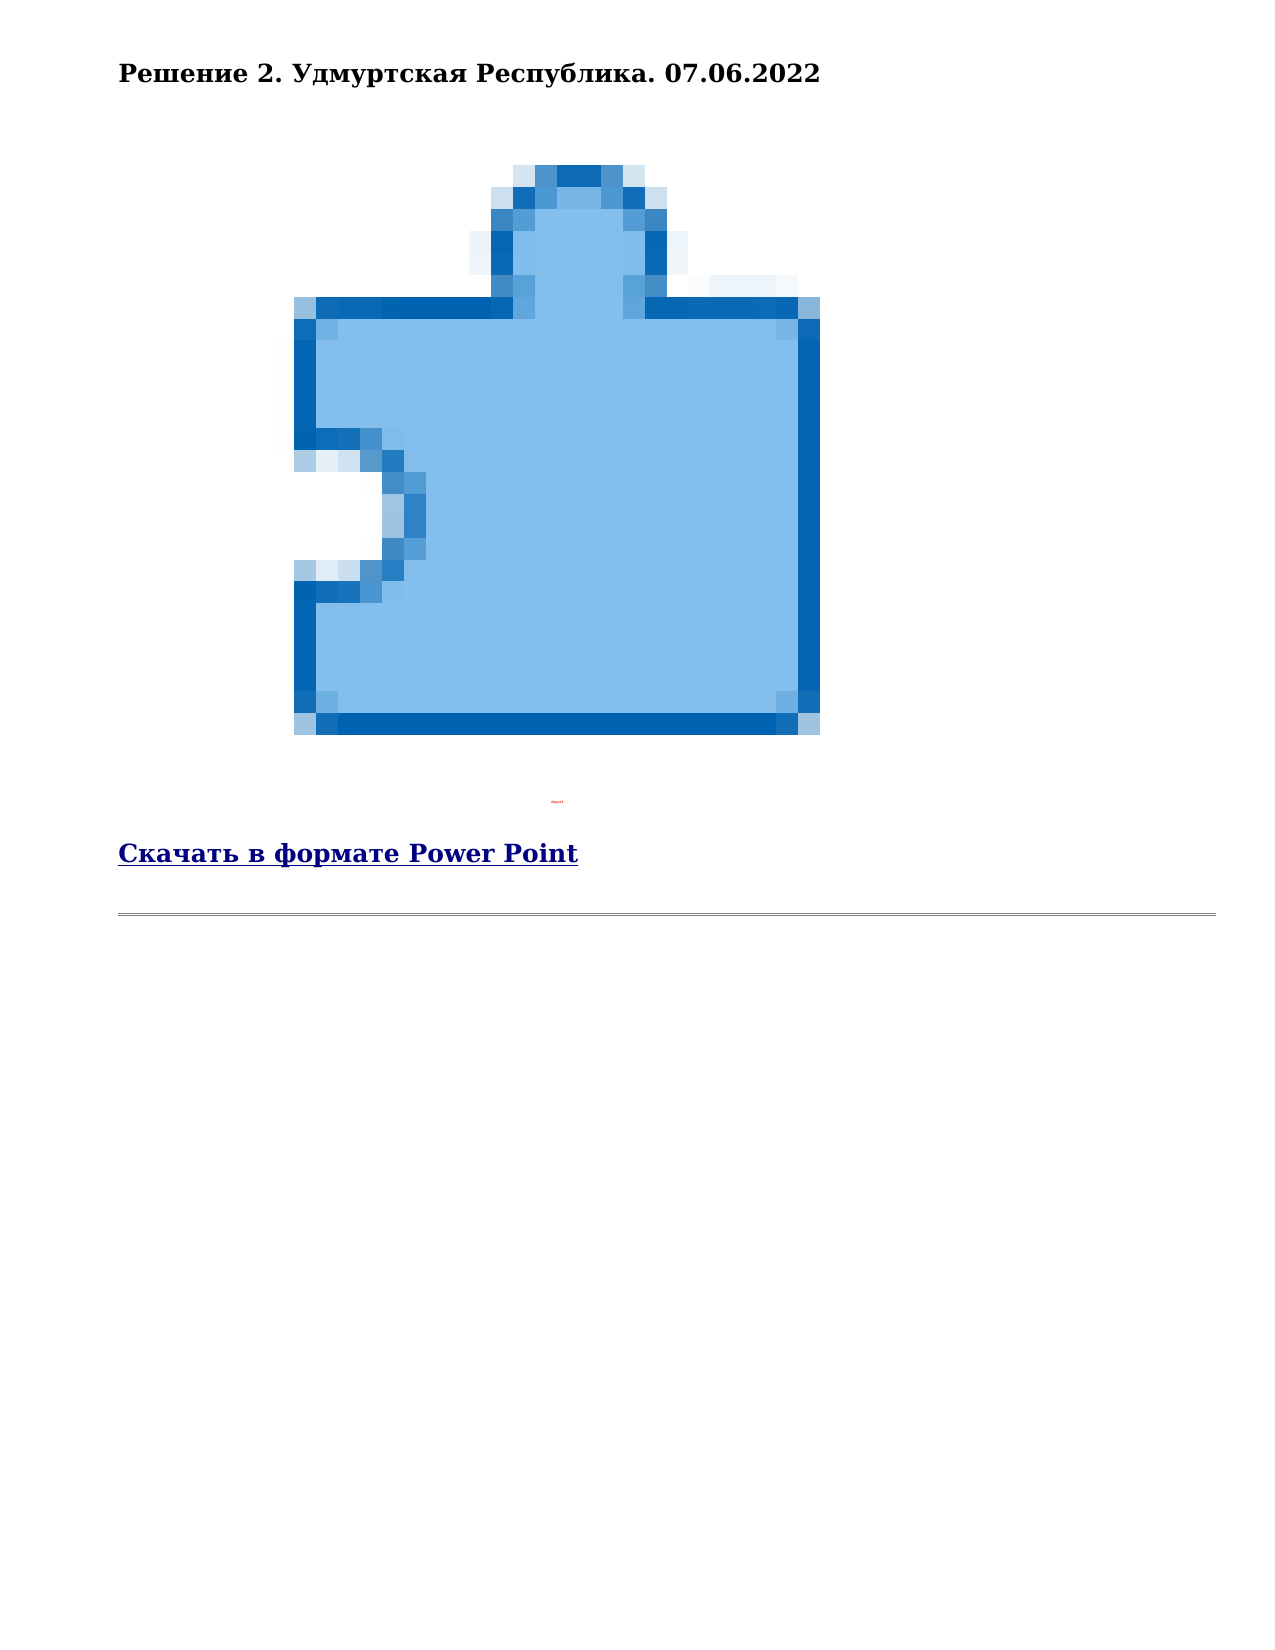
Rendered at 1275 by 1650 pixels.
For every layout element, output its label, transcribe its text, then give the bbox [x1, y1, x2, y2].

text Скачать в формате Power Point [118, 839, 1216, 869]
subtitle Решение 2. Удмуртская Республика. 07.06.2022 [118, 59, 1216, 88]
